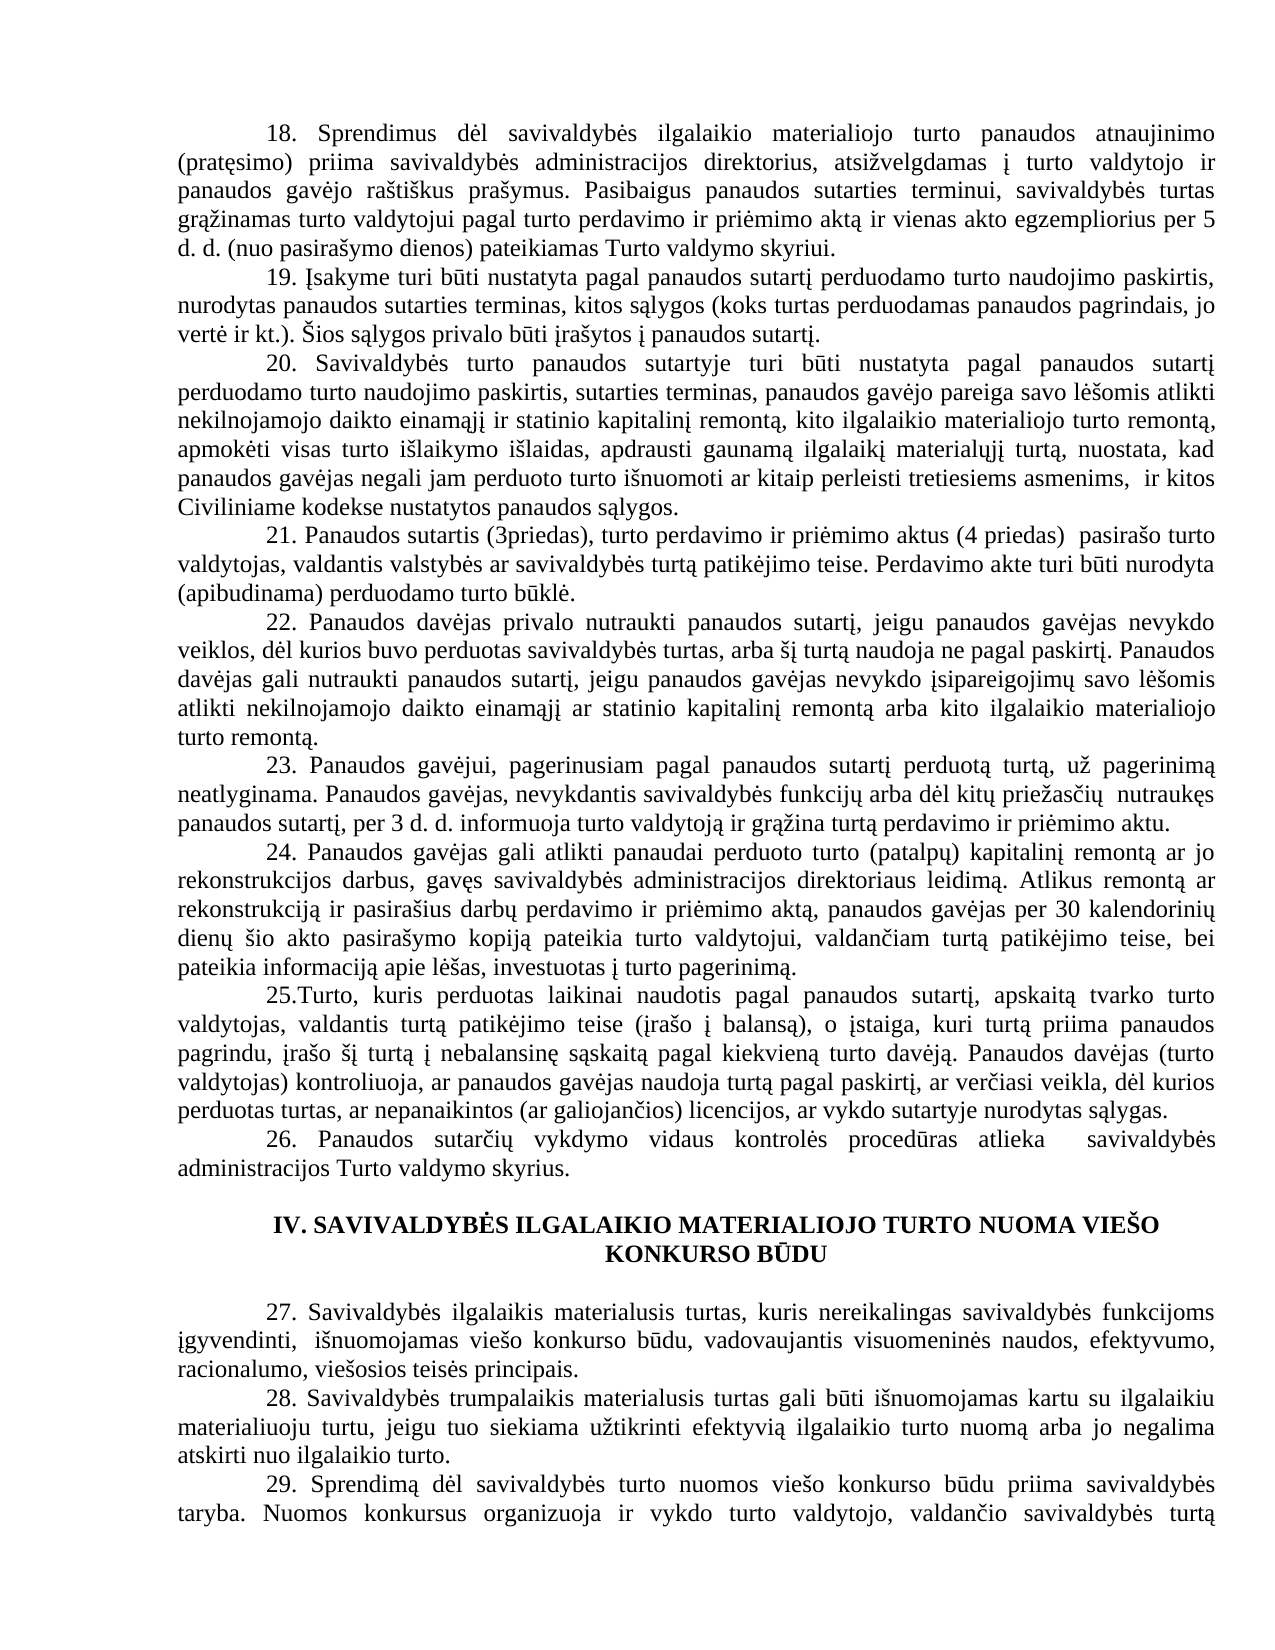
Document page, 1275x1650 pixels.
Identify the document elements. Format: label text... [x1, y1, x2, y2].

text 24. Panaudos gavėjas gali atlikti panaudai perduoto turto (patalpų) kapitalinį remontą ar jo rekonstrukcijos darbus, gavęs savivaldybės administracijos direktoriaus leidimą. Atlikus remontą ar rekonstrukciją ir pasirašius darbų perdavimo ir priėmimo aktą, panaudos gavėjas per 30 kalendorinių dienų šio akto pasirašymo kopiją pateikia turto valdytojui, valdančiam turtą patikėjimo teise, bei pateikia informaciją apie lėšas, investuotas į turto pagerinimą. [177, 837, 1216, 981]
text 29. Sprendimą dėl savivaldybės turto nuomos viešo konkurso būdu priima savivaldybės taryba. Nuomos konkursus organizuoja ir vykdo turto valdytojo, valdančio savivaldybės turtą [177, 1469, 1216, 1527]
text IV. SAVIVALDYBĖS ILGALAIKIO MATERIALIOJO TURTO NUOMA VIEŠO [252, 1211, 1180, 1239]
text 19. Įsakyme turi būti nustatyta pagal panaudos sutartį perduodamo turto naudojimo paskirtis, nurodytas panaudos sutarties terminas, kitos sąlygos (koks turtas perduodamas panaudos pagrindais, jo vertė ir kt.). Šios sąlygos privalo būti įrašytos į panaudos sutartį. [177, 262, 1216, 348]
text 18. Sprendimus dėl savivaldybės ilgalaikio materialiojo turto panaudos atnaujinimo (pratęsimo) priima savivaldybės administracijos direktorius, atsižvelgdamas į turto valdytojo ir panaudos gavėjo raštiškus prašymus. Pasibaigus panaudos sutarties terminui, savivaldybės turtas grąžinamas turto valdytojui pagal turto perdavimo ir priėmimo aktą ir vienas akto egzempliorius per 5 d. d. (nuo pasirašymo dienos) pateikiamas Turto valdymo skyriui. [177, 118, 1216, 262]
text 28. Savivaldybės trumpalaikis materialusis turtas gali būti išnuomojamas kartu su ilgalaikiu materialiuoju turtu, jeigu tuo siekiama užtikrinti efektyvią ilgalaikio turto nuomą arba jo negalima atskirti nuo ilgalaikio turto. [177, 1383, 1216, 1469]
text 23. Panaudos gavėjui, pagerinusiam pagal panaudos sutartį perduotą turtą, už pagerinimą neatlyginama. Panaudos gavėjas, nevykdantis savivaldybės funkcijų arba dėl kitų priežasčių nutraukęs panaudos sutartį, per 3 d. d. informuoja turto valdytoją ir grąžina turtą perdavimo ir priėmimo aktu. [177, 751, 1216, 837]
text KONKURSO BŪDU [252, 1239, 1180, 1268]
text 25.Turto, kuris perduotas laikinai naudotis pagal panaudos sutartį, apskaitą tvarko turto valdytojas, valdantis turtą patikėjimo teise (įrašo į balansą), o įstaiga, kuri turtą priima panaudos pagrindu, įrašo šį turtą į nebalansinę sąskaitą pagal kiekvieną turto davėją. Panaudos davėjas (turto valdytojas) kontroliuoja, ar panaudos gavėjas naudoja turtą pagal paskirtį, ar verčiasi veikla, dėl kurios perduotas turtas, ar nepanaikintos (ar galiojančios) licencijos, ar vykdo sutartyje nurodytas sąlygas. [177, 981, 1216, 1124]
text 26. Panaudos sutarčių vykdymo vidaus kontrolės procedūras atlieka savivaldybės administracijos Turto valdymo skyrius. [177, 1124, 1216, 1182]
text 27. Savivaldybės ilgalaikis materialusis turtas, kuris nereikalingas savivaldybės funkcijoms įgyvendinti, išnuomojamas viešo konkurso būdu, vadovaujantis visuomeninės naudos, efektyvumo, racionalumo, viešosios teisės principais. [177, 1297, 1216, 1383]
text 22. Panaudos davėjas privalo nutraukti panaudos sutartį, jeigu panaudos gavėjas nevykdo veiklos, dėl kurios buvo perduotas savivaldybės turtas, arba šį turtą naudoja ne pagal paskirtį. Panaudos davėjas gali nutraukti panaudos sutartį, jeigu panaudos gavėjas nevykdo įsipareigojimų savo lėšomis atlikti nekilnojamojo daikto einamąjį ar statinio kapitalinį remontą arba kito ilgalaikio materialiojo turto remontą. [177, 607, 1216, 751]
text 20. Savivaldybės turto panaudos sutartyje turi būti nustatyta pagal panaudos sutartį perduodamo turto naudojimo paskirtis, sutarties terminas, panaudos gavėjo pareiga savo lėšomis atlikti nekilnojamojo daikto einamąjį ir statinio kapitalinį remontą, kito ilgalaikio materialiojo turto remontą, apmokėti visas turto išlaikymo išlaidas, apdrausti gaunamą ilgalaikį materialųjį turtą, nuostata, kad panaudos gavėjas negali jam perduoto turto išnuomoti ar kitaip perleisti tretiesiems asmenims, ir kitos Civiliniame kodekse nustatytos panaudos sąlygos. [177, 348, 1216, 521]
text 21. Panaudos sutartis (3priedas), turto perdavimo ir priėmimo aktus (4 priedas) pasirašo turto valdytojas, valdantis valstybės ar savivaldybės turtą patikėjimo teise. Perdavimo akte turi būti nurodyta (apibudinama) perduodamo turto būklė. [177, 521, 1216, 607]
